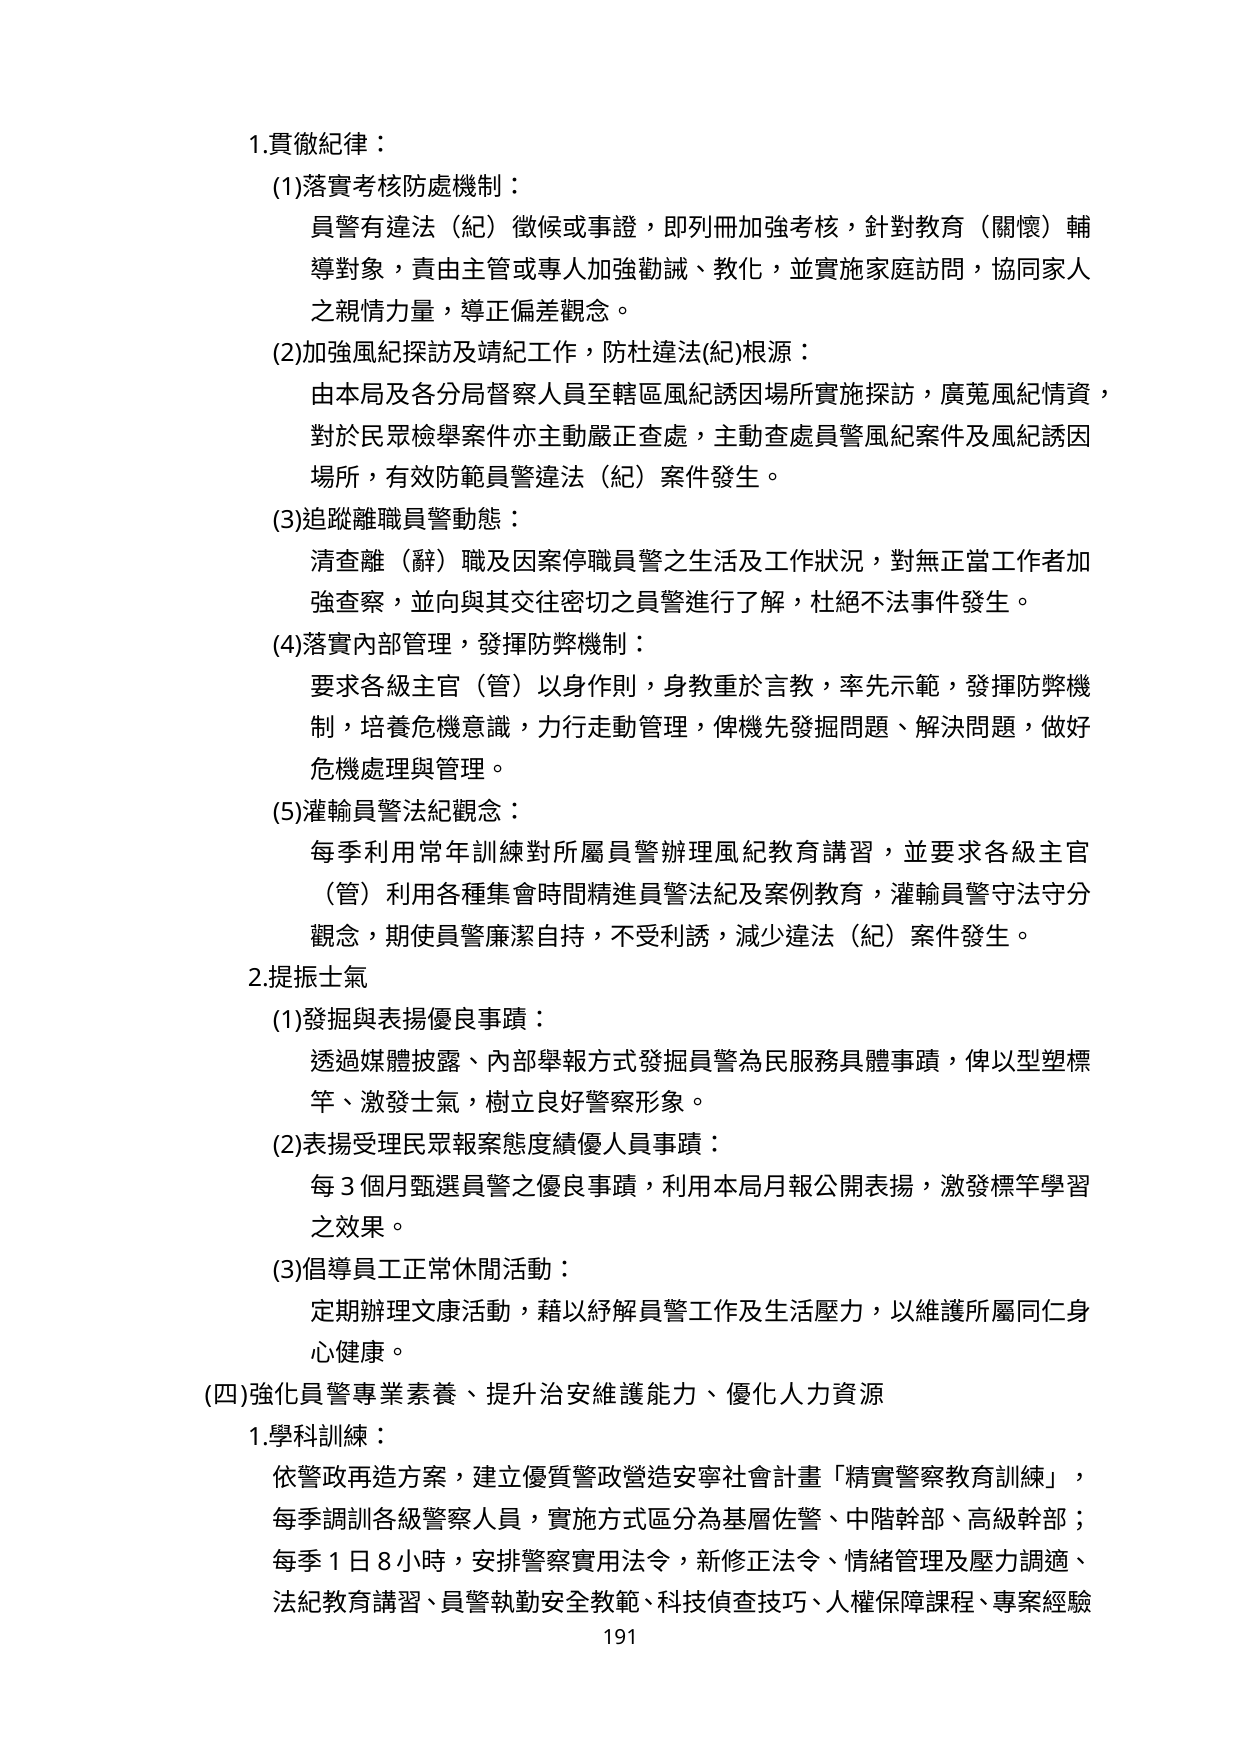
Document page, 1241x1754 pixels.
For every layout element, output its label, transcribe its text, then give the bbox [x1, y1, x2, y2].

text 透過媒體披露、內部舉報方式發掘員警為民服務具體事蹟，俾以型塑標竿、激發士氣，樹立良好警察形象。 [310, 1037, 1092, 1120]
text 要求各級主官（管）以身作則，身教重於言教，率先示範，發揮防弊機制，培養危機意識，力行走動管理，俾機先發掘問題、解決問題，做好危機處理與管理。 [310, 662, 1092, 787]
text 員警有違法（紀）徵候或事證，即列冊加強考核，針對教育（關懷）輔導對象，責由主管或專人加強勸誡、教化，並實施家庭訪問，協同家人之親情力量，導正偏差觀念。 [310, 203, 1092, 328]
text (5)灌輸員警法紀觀念： [273, 787, 1092, 828]
text (4)落實內部管理，發揮防弊機制： [273, 620, 1092, 662]
text 2.提振士氣 [248, 953, 1092, 995]
text 由本局及各分局督察人員至轄區風紀誘因場所實施探訪，廣蒐風紀情資，對於民眾檢舉案件亦主動嚴正查處，主動查處員警風紀案件及風紀誘因場所，有效防範員警違法（紀）案件發生。 [310, 370, 1092, 495]
text 每季利用常年訓練對所屬員警辦理風紀教育講習，並要求各級主官（管）利用各種集會時間精進員警法紀及案例教育，灌輸員警守法守分觀念，期使員警廉潔自持，不受利誘，減少違法（紀）案件發生。 [310, 828, 1092, 953]
text (1)發掘與表揚優良事蹟： [273, 995, 1092, 1037]
text 1.貫徹紀律： [248, 120, 1092, 162]
text (2)加強風紀探訪及靖紀工作，防杜違法(紀)根源： [273, 328, 1092, 370]
text 清查離（辭）職及因案停職員警之生活及工作狀況，對無正當工作者加強查察，並向與其交往密切之員警進行了解，杜絕不法事件發生。 [310, 537, 1092, 620]
text 1.學科訓練： [248, 1412, 1092, 1453]
text 依警政再造方案，建立優質警政營造安寧社會計畫「精實警察教育訓練」，每季調訓各級警察人員，實施方式區分為基層佐警、中階幹部、高級幹部；每季1日8小時，安排警察實用法令，新修正法令、情緒管理及壓力調適、法紀教育講習、員警執勤安全教範、科技偵查技巧、人權保障課程、專案經驗 [273, 1453, 1092, 1620]
text (1)落實考核防處機制： [273, 162, 1092, 203]
text (3)追蹤離職員警動態： [273, 495, 1092, 537]
text 每3個月甄選員警之優良事蹟，利用本局月報公開表揚，激發標竿學習之效果。 [310, 1162, 1092, 1245]
text (2)表揚受理民眾報案態度績優人員事蹟： [273, 1120, 1092, 1162]
text (3)倡導員工正常休閒活動： [273, 1245, 1092, 1287]
text 定期辦理文康活動，藉以紓解員警工作及生活壓力，以維護所屬同仁身心健康。 [310, 1287, 1092, 1370]
text (四)強化員警專業素養、提升治安維護能力、優化人力資源 [148, 1370, 1092, 1412]
